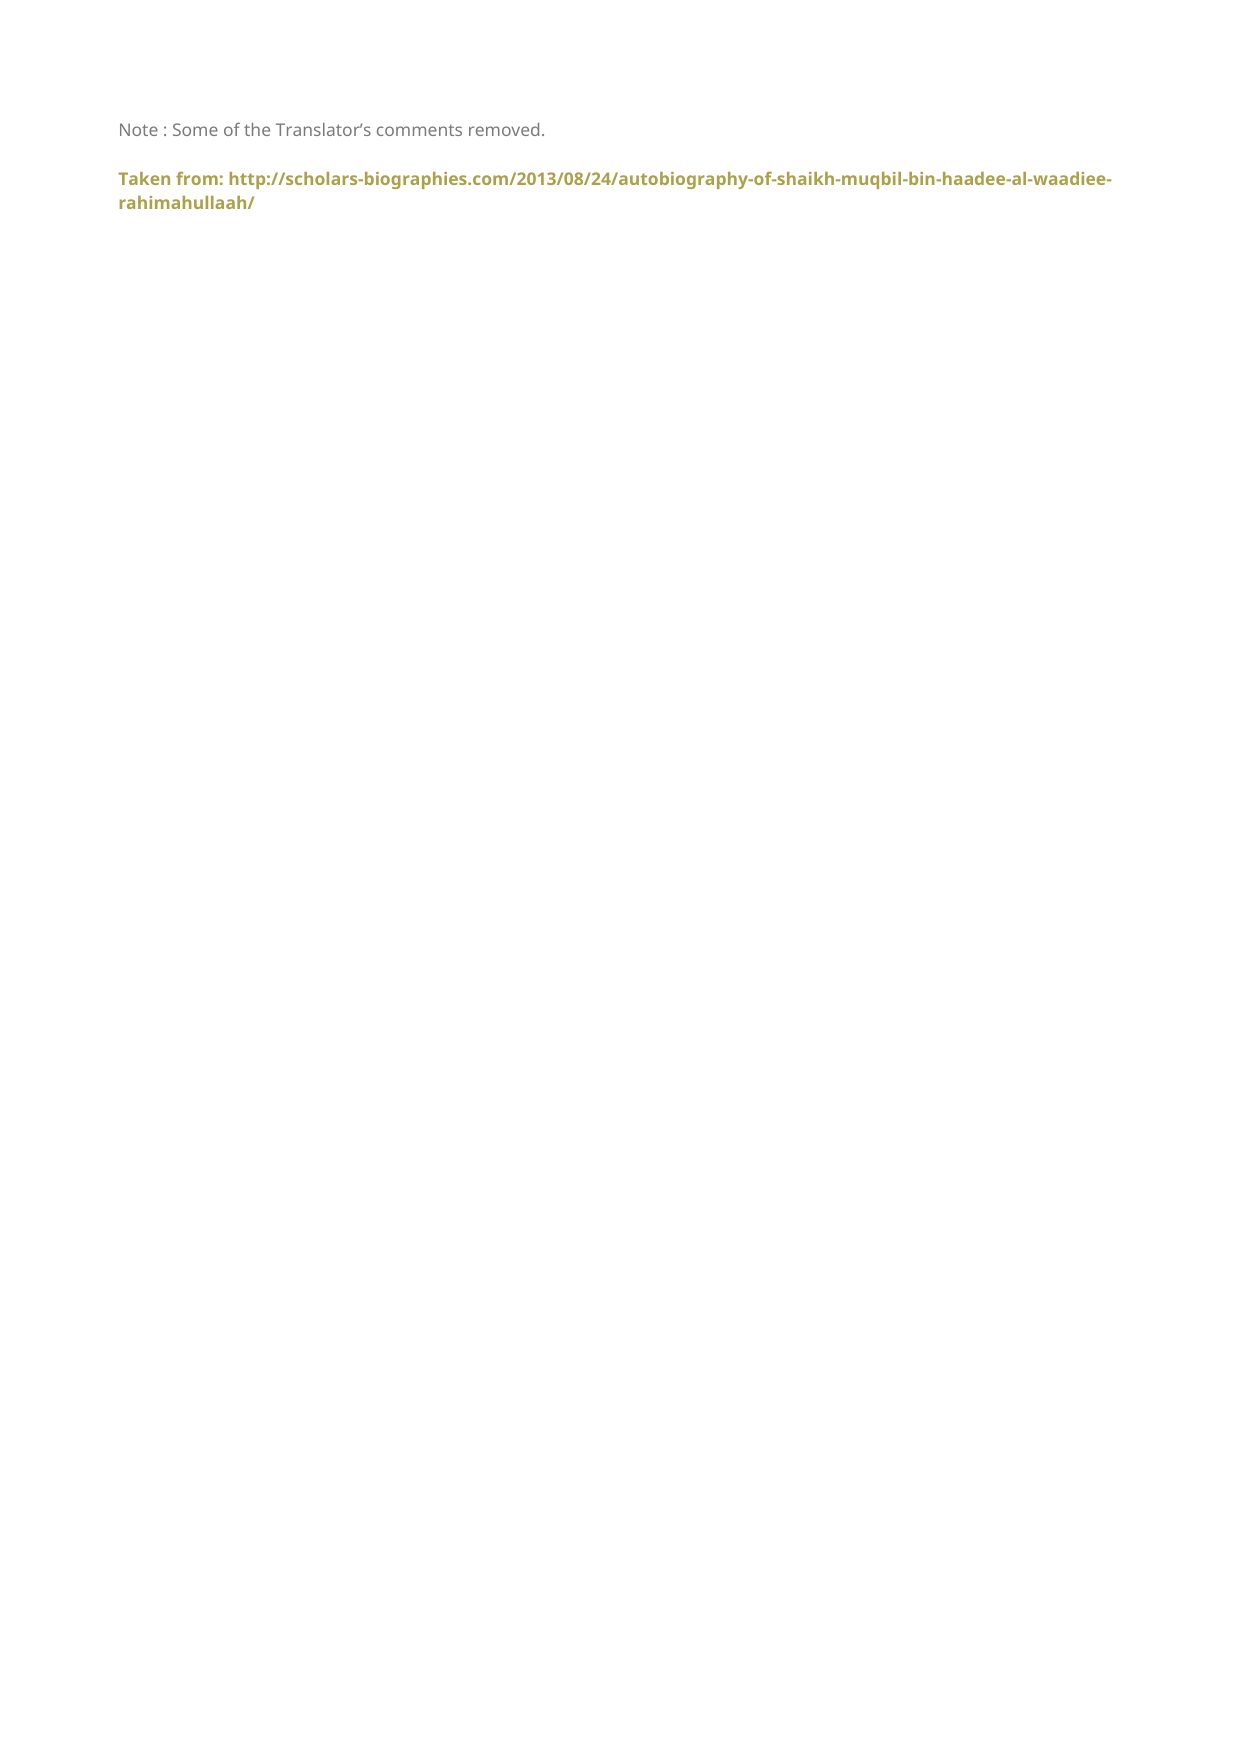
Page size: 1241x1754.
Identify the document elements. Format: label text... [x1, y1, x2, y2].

text Taken from: http://scholars-biographies.com/2013/08/24/autobiography-of-shaikh-muqbil-bin-haadee-al-waadiee-rahimahullaah/ [118, 167, 1122, 215]
text Note : Some of the Translator’s comments removed. [118, 118, 1122, 142]
